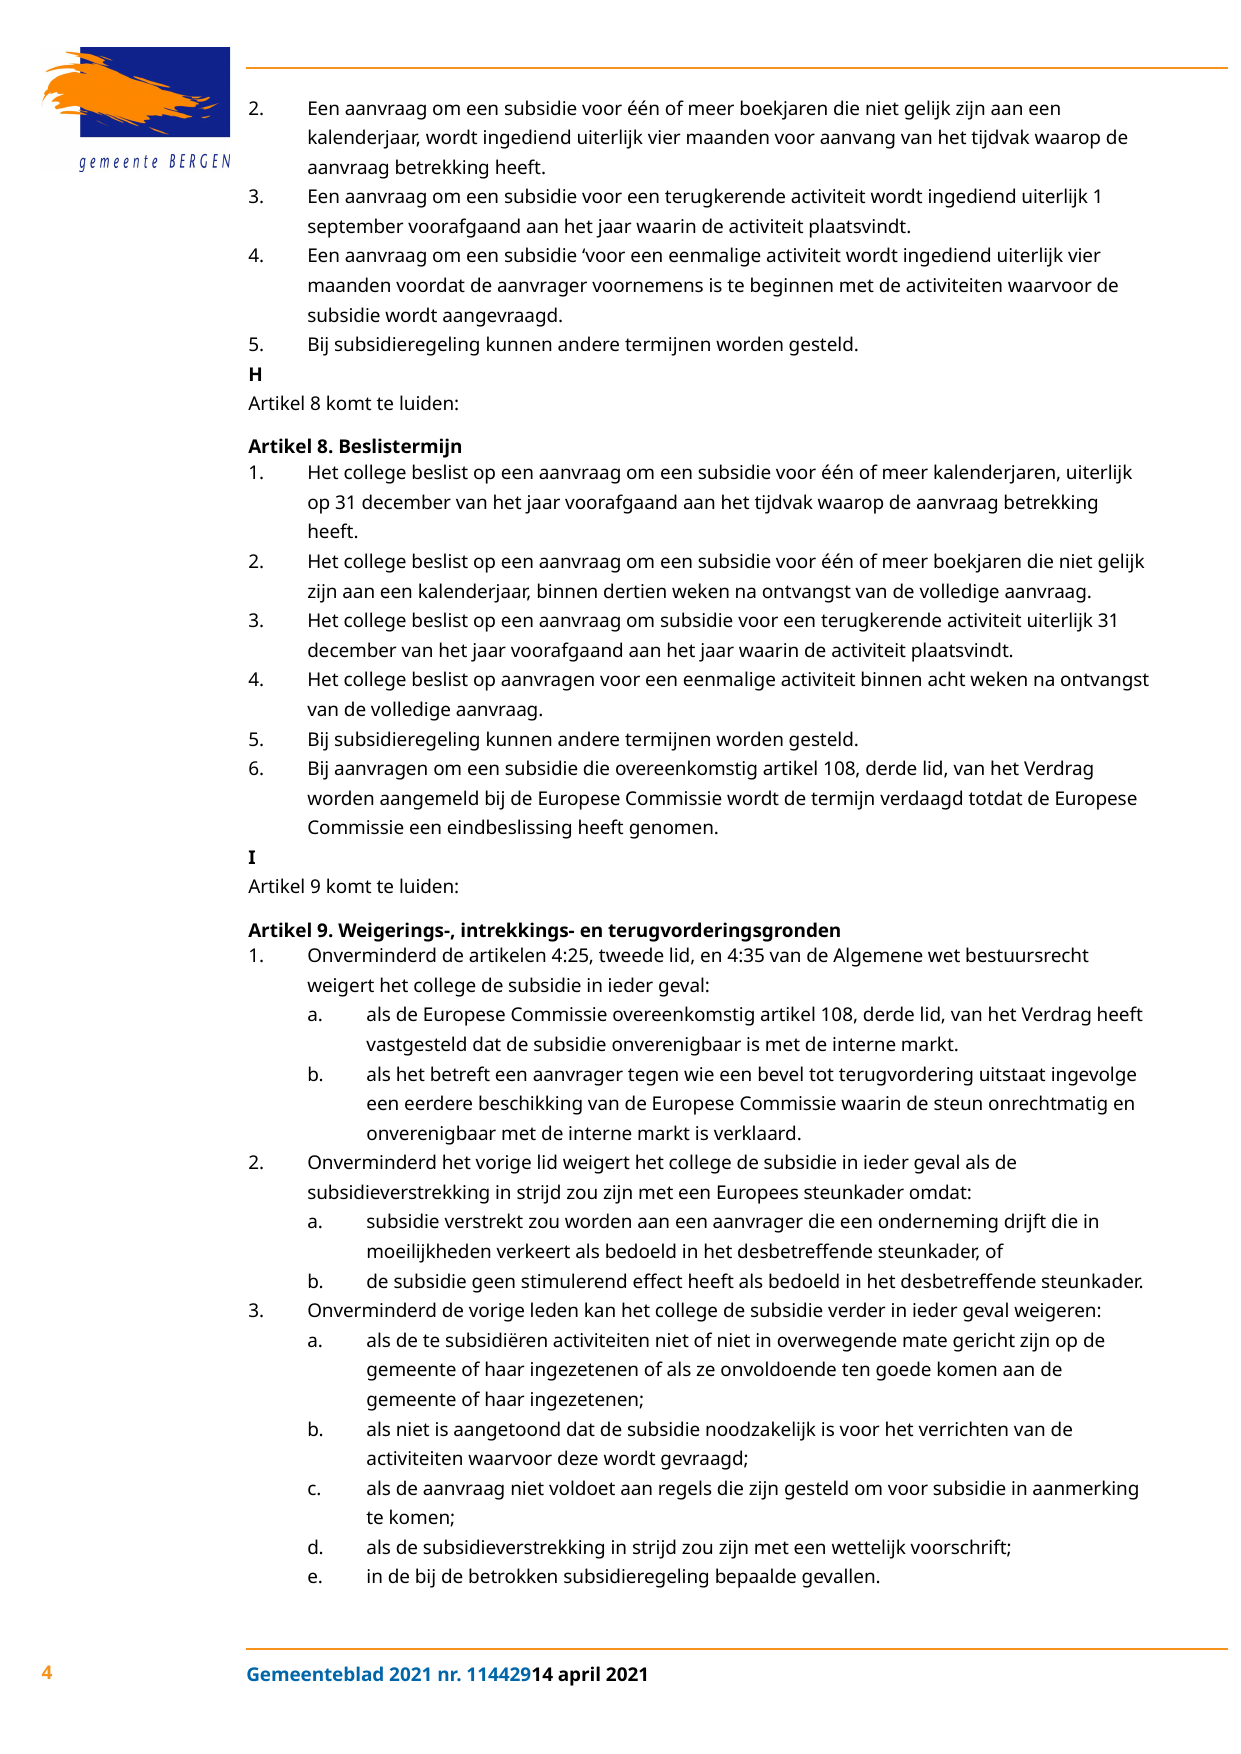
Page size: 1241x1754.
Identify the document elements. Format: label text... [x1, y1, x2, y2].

list Bij subsidieregeling kunnen andere termijnen worden gesteld. [248, 726, 1152, 751]
list Onverminderd het vorige lid weigert het college de subsidie in ieder geval als de subsidieverstrekking in strijd zou zijn met een Europees steunkader omdat: [248, 1149, 1152, 1205]
list als de Europese Commissie overeenkomstig artikel 108, derde lid, van het Verdrag heeft vastgesteld dat de subsidie onverenigbaar is met de interne markt. [307, 1002, 1152, 1057]
text H [248, 361, 1152, 387]
list Het college beslist op een aanvraag om een subsidie voor één of meer boekjaren die niet gelijk zijn aan een kalenderjaar, binnen dertien weken na ontvangst van de volledige aanvraag. [248, 548, 1152, 603]
list Het college beslist op aanvragen voor een eenmalige activiteit binnen acht weken na ontvangst van de volledige aanvraag. [248, 667, 1152, 722]
list als de te subsidiëren activiteiten niet of niet in overwegende mate gericht zijn op de gemeente of haar ingezetenen of als ze onvoldoende ten goede komen aan de gemeente of haar ingezetenen; [307, 1327, 1152, 1412]
list als niet is aangetoond dat de subsidie noodzakelijk is voor het verrichten van de activiteiten waarvoor deze wordt gevraagd; [307, 1416, 1152, 1471]
list Het college beslist op een aanvraag om een subsidie voor één of meer kalenderjaren, uiterlijk op 31 december van het jaar voorafgaand aan het tijdvak waarop de aanvraag betrekking heeft. [248, 459, 1152, 544]
list Onverminderd de vorige leden kan het college de subsidie verder in ieder geval weigeren: [248, 1297, 1152, 1323]
list Bij subsidieregeling kunnen andere termijnen worden gesteld. [248, 331, 1152, 357]
list in de bij de betrokken subsidieregeling bepaalde gevallen. [307, 1564, 1152, 1589]
list Een aanvraag om een subsidie voor een terugkerende activiteit wordt ingediend uiterlijk 1 september voorafgaand aan het jaar waarin de activiteit plaatsvindt. [248, 183, 1152, 239]
text Artikel 8. Beslistermijn [248, 434, 1152, 459]
list de subsidie geen stimulerend effect heeft als bedoeld in het desbetreffende steunkader. [307, 1268, 1152, 1294]
list subsidie verstrekt zou worden aan een aanvrager die een onderneming drijft die in moeilijkheden verkeert als bedoeld in het desbetreffende steunkader, of [307, 1209, 1152, 1264]
list als de subsidieverstrekking in strijd zou zijn met een wettelijk voorschrift; [307, 1534, 1152, 1560]
list als het betreft een aanvrager tegen wie een bevel tot terugvordering uitstaat ingevolge een eerdere beschikking van de Europese Commissie waarin de steun onrechtmatig en onverenigbaar met de interne markt is verklaard. [307, 1061, 1152, 1146]
list Bij aanvragen om een subsidie die overeenkomstig artikel 108, derde lid, van het Verdrag worden aangemeld bij de Europese Commissie wordt de termijn verdaagd totdat de Europese Commissie een eindbeslissing heeft genomen. [248, 755, 1152, 840]
list Een aanvraag om een subsidie ‘voor een eenmalige activiteit wordt ingediend uiterlijk vier maanden voordat de aanvrager voornemens is te beginnen met de activiteiten waarvoor de subsidie wordt aangevraagd. [248, 243, 1152, 328]
text Artikel 9. Weigerings-, intrekkings- en terugvorderingsgronden [248, 917, 1152, 942]
list Het college beslist op een aanvraag om subsidie voor een terugkerende activiteit uiterlijk 31 december van het jaar voorafgaand aan het jaar waarin de activiteit plaatsvindt. [248, 607, 1152, 663]
list Een aanvraag om een subsidie voor één of meer boekjaren die niet gelijk zijn aan een kalenderjaar, wordt ingediend uiterlijk vier maanden voor aanvang van het tijdvak waarop de aanvraag betrekking heeft. [248, 95, 1152, 180]
text I [248, 844, 1152, 870]
text Artikel 8 komt te luiden: [248, 391, 1152, 416]
picture [41, 47, 231, 172]
text Artikel 9 komt te luiden: [248, 874, 1152, 899]
list als de aanvraag niet voldoet aan regels die zijn gesteld om voor subsidie in aanmerking te komen; [307, 1475, 1152, 1530]
list Onverminderd de artikelen 4:25, tweede lid, en 4:35 van de Algemene wet bestuursrecht weigert het college de subsidie in ieder geval: [248, 942, 1152, 998]
